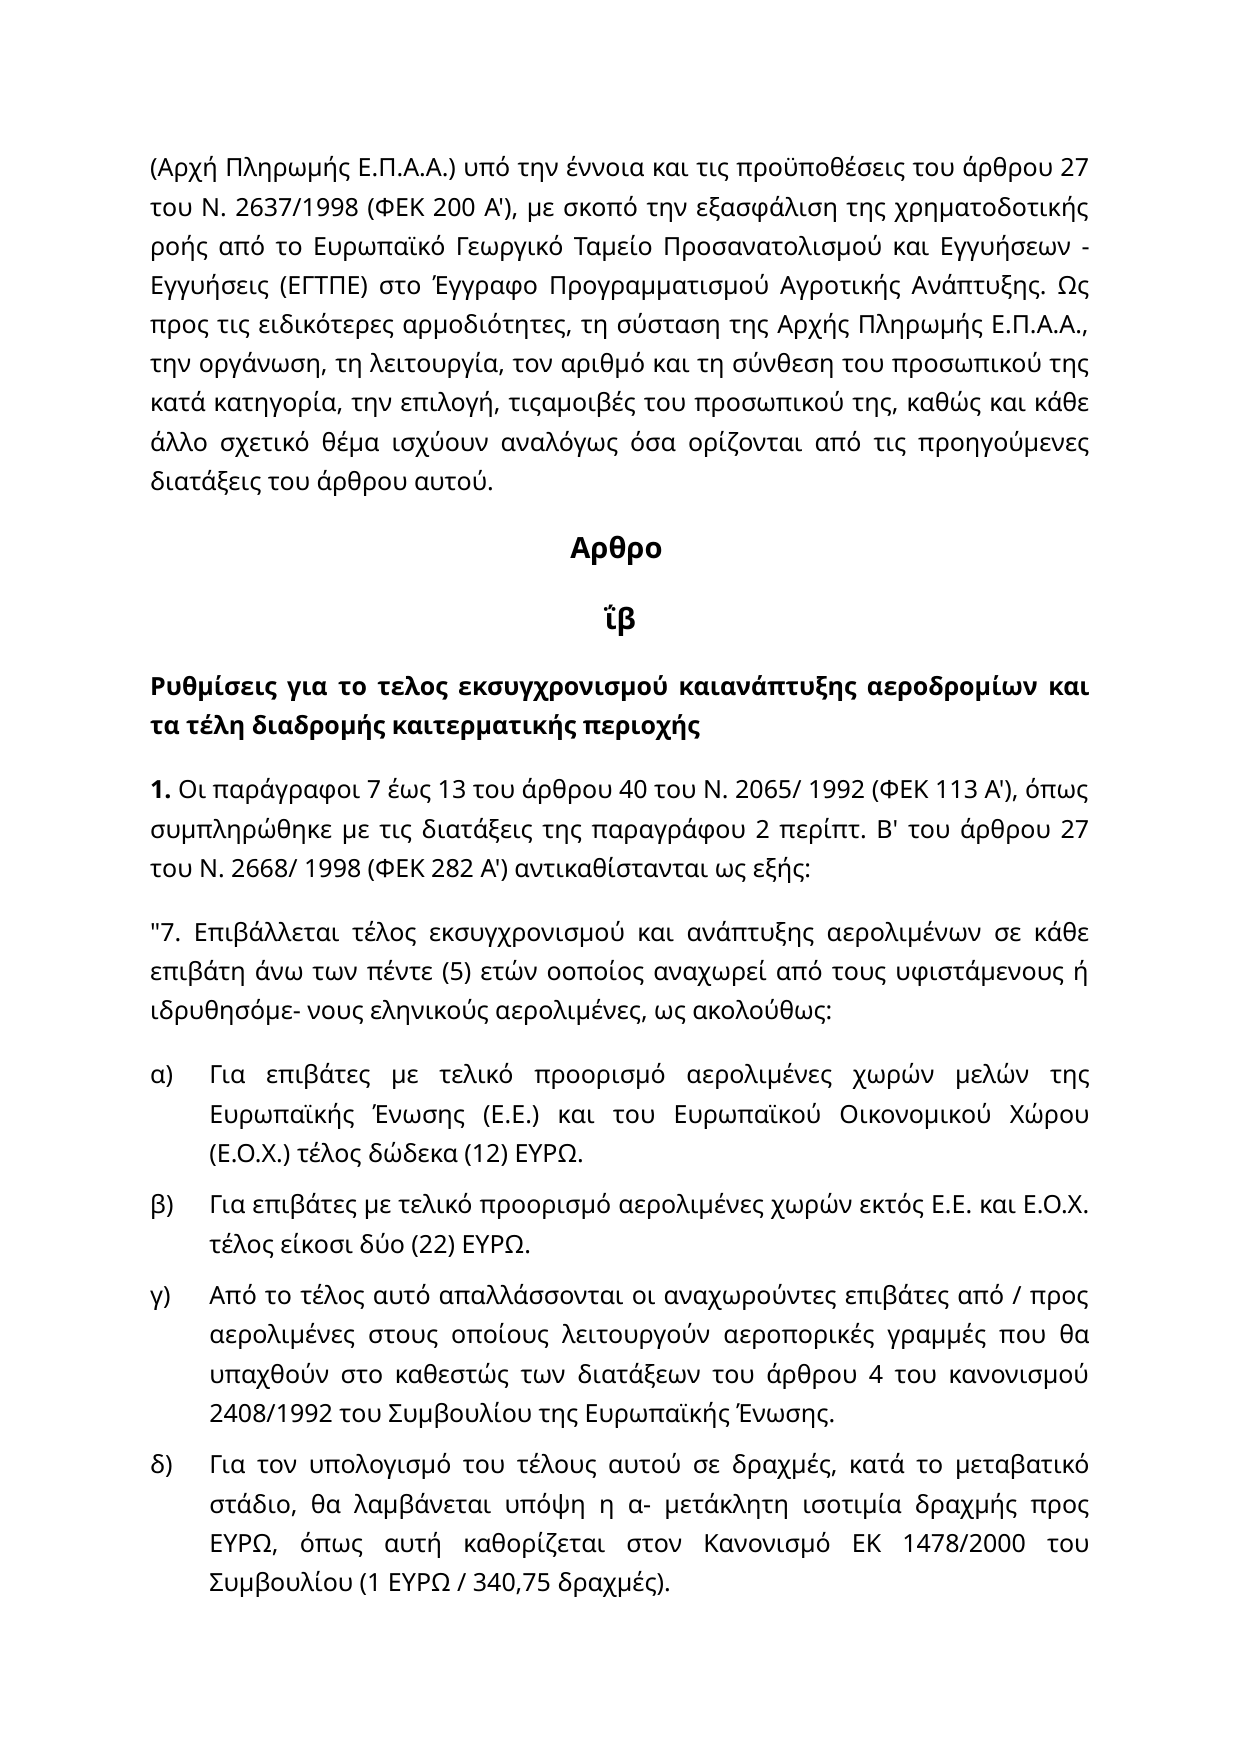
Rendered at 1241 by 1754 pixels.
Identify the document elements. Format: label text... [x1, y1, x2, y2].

text Ρυθμίσεις για το τελος εκσυγχρονισμού καιανάπτυξης αεροδρομίων και τα τέλη διαδρομής καιτερματικής περιοχής [150, 669, 1090, 742]
text "7. Επιβάλλεται τέλος εκσυγχρονισμού και ανάπτυξης αερολιμένων σε κάθε επιβάτη άνω των πέντε (5) ετών οοποίος αναχωρεί από τους υφιστάμενους ή ιδρυθησόμε- νους εληνικούς αερολιμένες, ως ακολούθως: [150, 914, 1090, 1027]
text 1. Οι παράγραφοι 7 έως 13 του άρθρου 40 του Ν. 2065/ 1992 (ΦΕΚ 113 Α'), όπως συμπληρώθηκε με τις διατάξεις της παραγράφου 2 περίπτ. Β' του άρθρου 27 του Ν. 2668/ 1998 (ΦΕΚ 282 Α') αντικαθίστανται ως εξής: [150, 772, 1090, 884]
list α) Για επιβάτες με τελικό προορισμό αερολιμένες χωρών μελών της Ευρωπαϊκής Ένωσης (Ε.Ε.) και του Ευρωπαϊκού Οικονομικού Χώρου (Ε.Ο.Χ.) τέλος δώδεκα (12) ΕΥΡΩ. [150, 1057, 1090, 1169]
list β) Για επιβάτες με τελικό προορισμό αερολιμένες χωρών εκτός Ε.Ε. και Ε.Ο.Χ. τέλος είκοσι δύο (22) ΕΥΡΩ. [150, 1187, 1090, 1260]
subtitle Αρθρο [150, 527, 1090, 567]
list δ) Για τον υπολογισμό του τέλους αυτού σε δραχμές, κατά το μεταβατικό στάδιο, θα λαμβάνεται υπόψη η α- μετάκλητη ισοτιμία δραχμής προς ΕΥΡΩ, όπως αυτή καθορίζεται στον Κανονισμό ΕΚ 1478/2000 του Συμβουλίου (1 ΕΥΡΩ / 340,75 δραχμές). [150, 1447, 1090, 1599]
text (Αρχή Πληρωμής Ε.Π.Α.Α.) υπό την έννοια και τις προϋποθέσεις του άρθρου 27 του Ν. 2637/1998 (ΦΕΚ 200 Α'), με σκοπό την εξασφάλιση της χρηματοδοτικής ροής από το Ευρωπαϊκό Γεωργικό Ταμείο Προσανατολισμού και Εγγυήσεων - Εγγυήσεις (ΕΓΤΠΕ) στο Έγγραφο Προγραμματισμού Αγροτικής Ανάπτυξης. Ως προς τις ειδικότερες αρμοδιότητες, τη σύσταση της Αρχής Πληρωμής Ε.Π.Α.Α., την οργάνωση, τη λειτουργία, τον αριθμό και τη σύνθεση του προσωπικού της κατά κατηγορία, την επιλογή, τιςαμοιβές του προσωπικού της, καθώς και κάθε άλλο σχετικό θέμα ισχύουν αναλόγως όσα ορίζονται από τις προηγούμενες διατάξεις του άρθρου αυτού. [150, 150, 1090, 497]
subtitle ΐβ [150, 598, 1090, 638]
list γ) Από το τέλος αυτό απαλλάσσονται οι αναχωρούντες επιβάτες από / προς αερολιμένες στους οποίους λειτουργούν αεροπορικές γραμμές που θα υπαχθούν στο καθεστώς των διατάξεων του άρθρου 4 του κανονισμού 2408/1992 του Συμβουλίου της Ευρωπαϊκής Ένωσης. [150, 1278, 1090, 1429]
